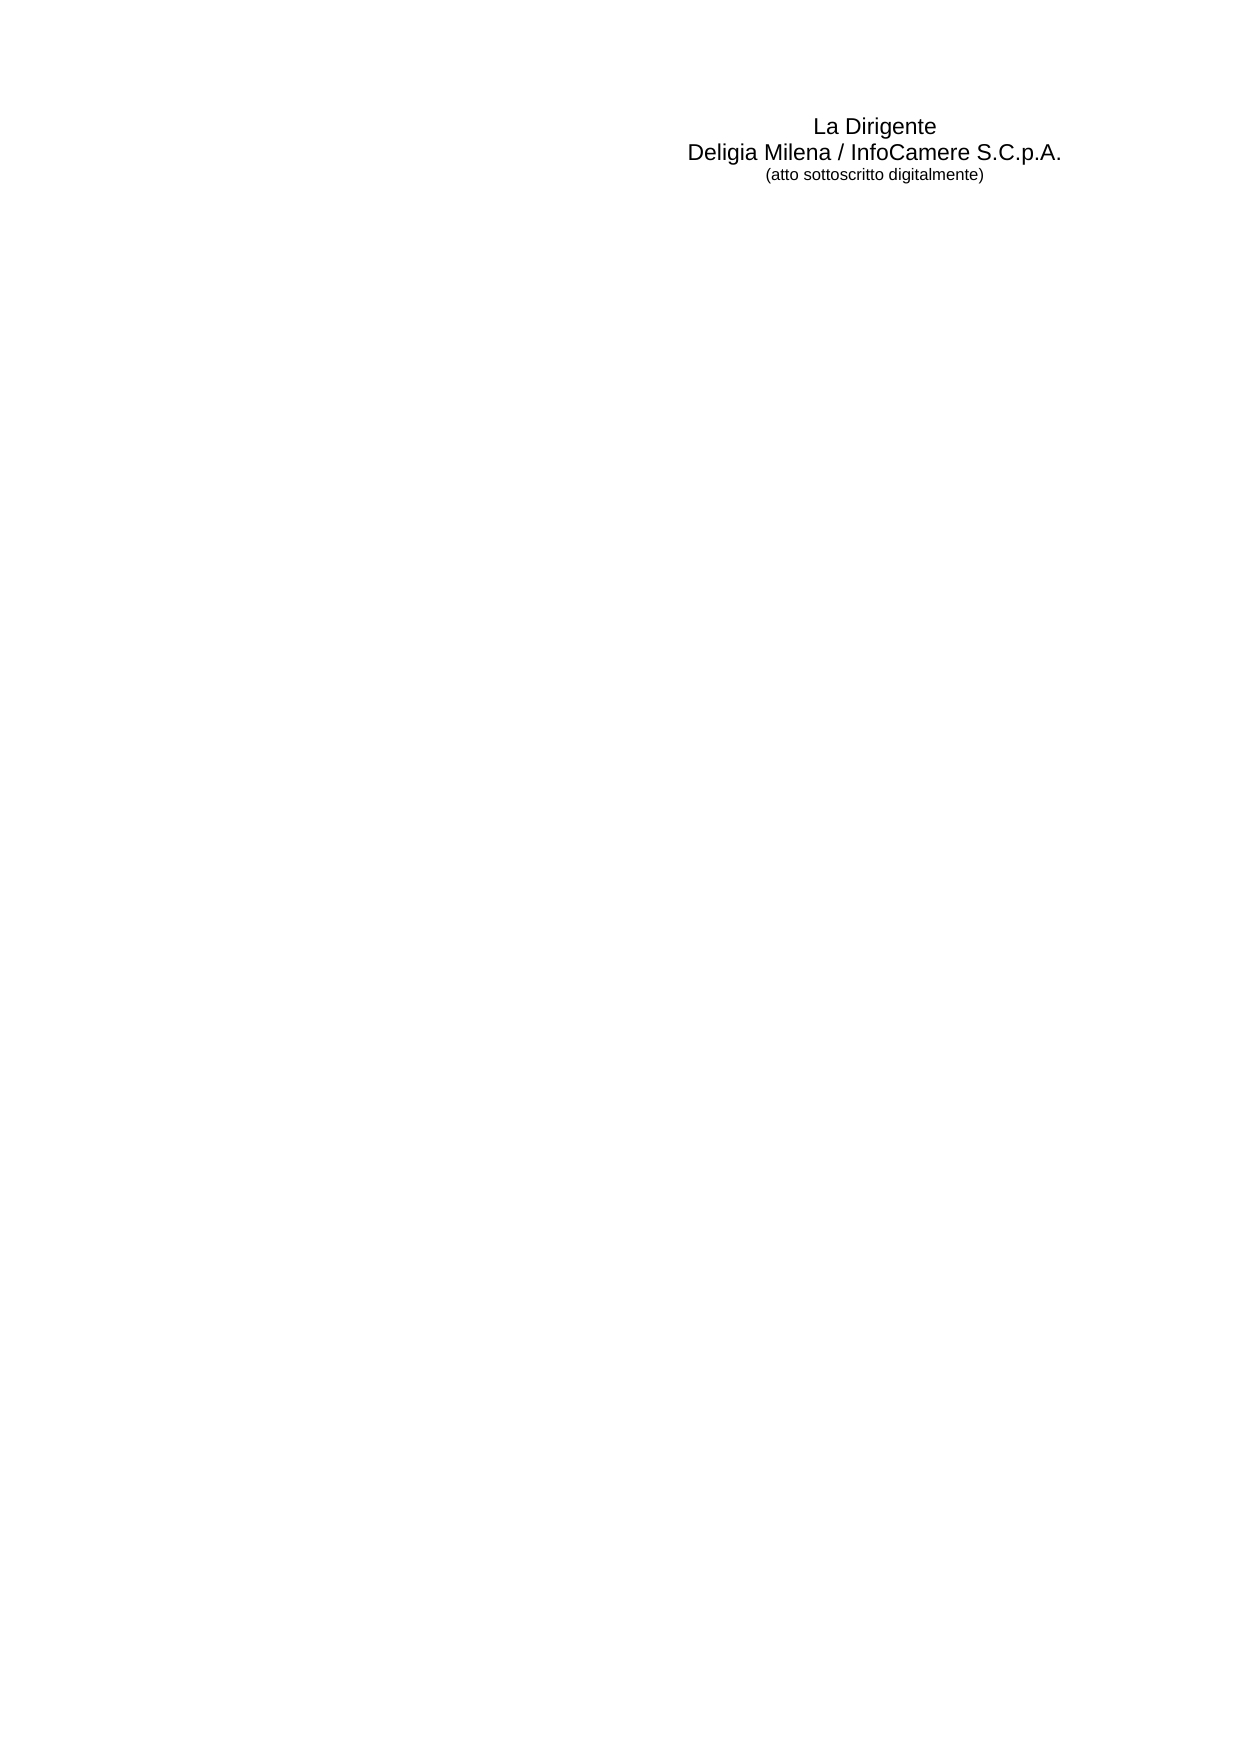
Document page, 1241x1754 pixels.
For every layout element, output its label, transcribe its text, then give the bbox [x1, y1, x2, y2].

table_cell [111, 165, 620, 184]
table_cell (atto sottoscritto digitalmente) [620, 165, 1129, 184]
table_cell Deligia Milena / InfoCamere S.C.p.A. [620, 140, 1129, 165]
table_cell [111, 140, 620, 165]
table_header [111, 114, 620, 140]
table_header La Dirigente [620, 114, 1129, 140]
